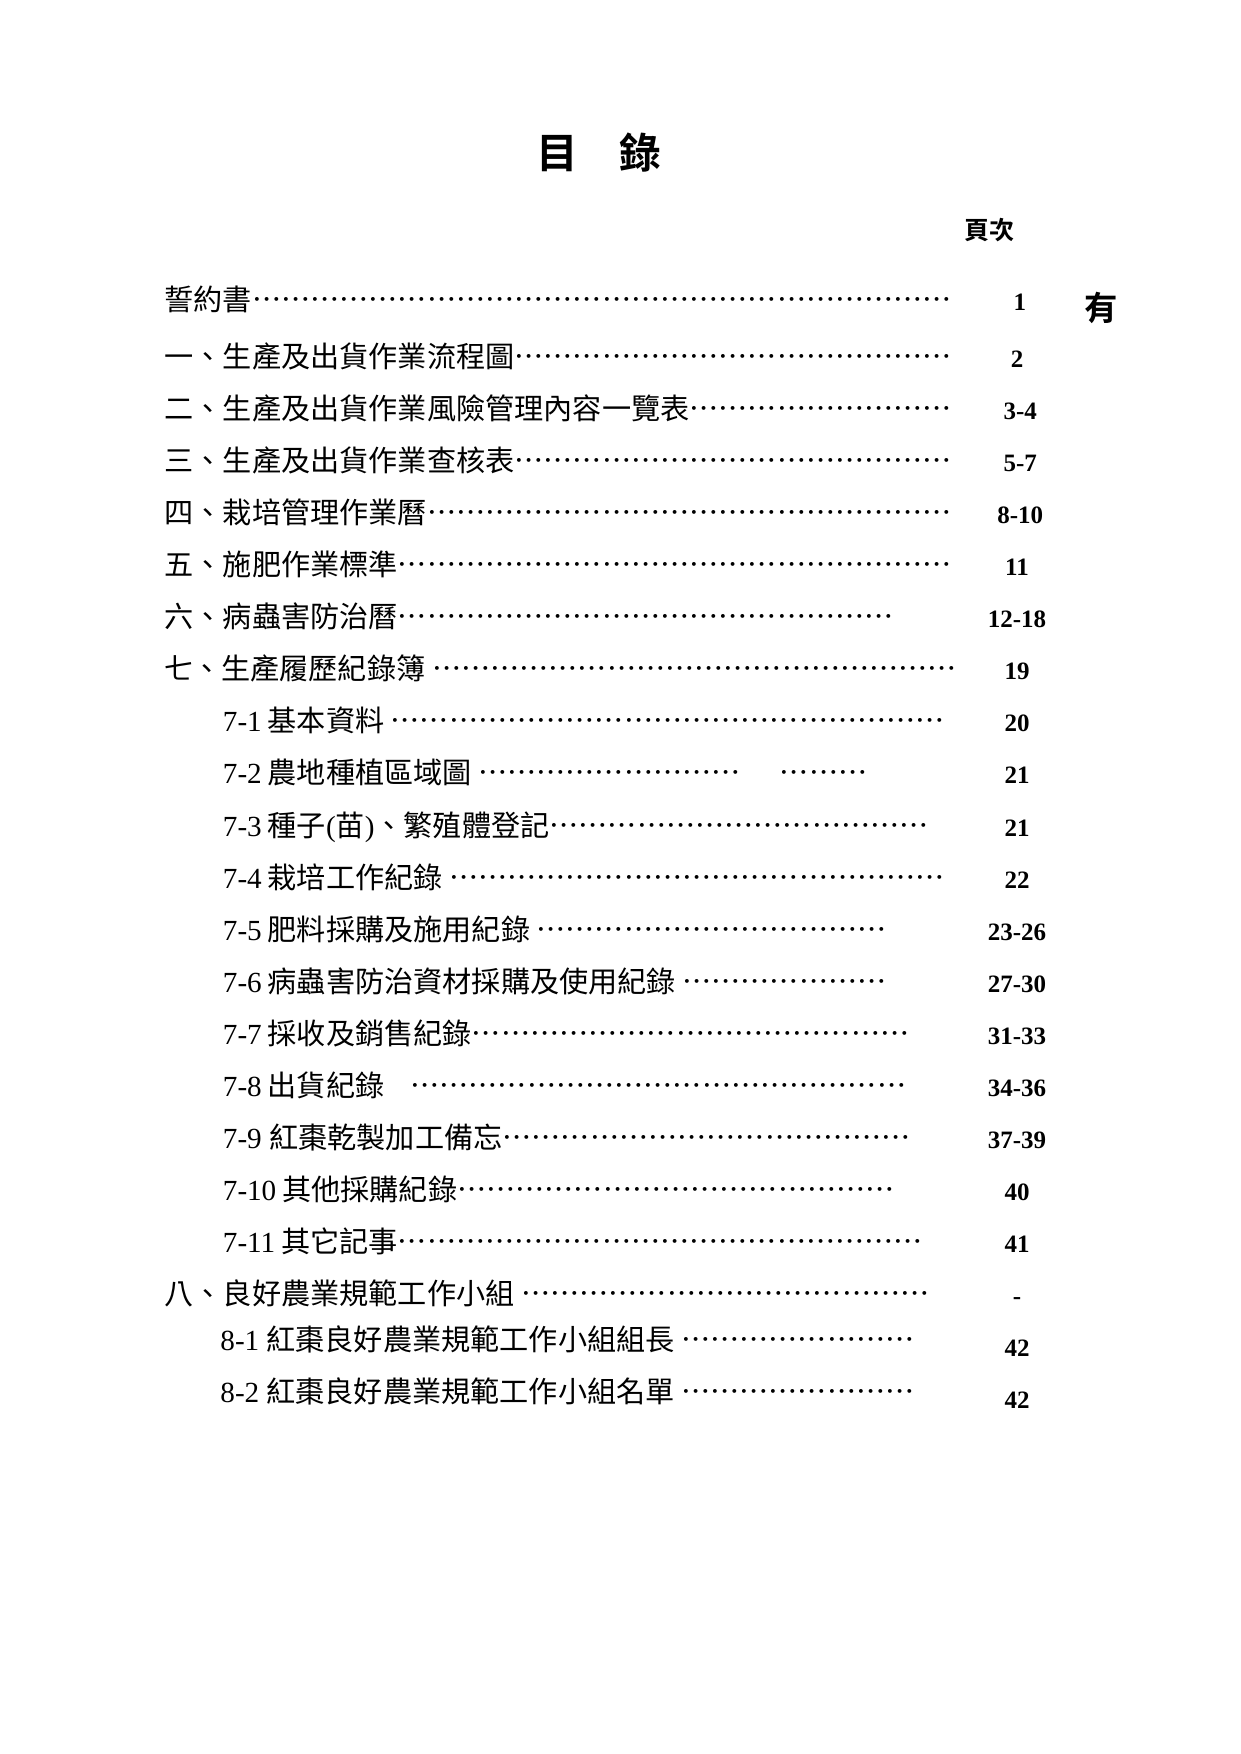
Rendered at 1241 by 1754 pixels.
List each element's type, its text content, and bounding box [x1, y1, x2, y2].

table_cell 20 [968, 690, 1066, 742]
table_header 誓約書……………………………………………………………… [153, 269, 968, 326]
table_cell 42 [968, 1315, 1066, 1367]
table_cell 34-36 [968, 1055, 1066, 1107]
table_cell 5-7 [968, 430, 1066, 482]
table_cell 8-10 [968, 482, 1066, 534]
table_cell 11 [968, 534, 1066, 586]
table_cell 21 [968, 742, 1066, 794]
table_cell 八、良好農業規範工作小組 …………………………………… [153, 1263, 968, 1315]
table_cell 二、生產及出貨作業風險管理內容一覽表……………………… [153, 378, 968, 430]
table_cell 23-26 [968, 899, 1066, 951]
table_cell 37-39 [968, 1107, 1066, 1159]
table_cell 22 [968, 846, 1066, 898]
table_cell 7-10其他採購紀錄……………………………………… [153, 1159, 968, 1211]
table_cell 7-3種子(苗)、繁殖體登記………………………………… [153, 794, 968, 846]
table_cell 8-1 紅棗良好農業規範工作小組組長 …………………… [153, 1315, 968, 1367]
table_cell 7-5肥料採購及施用紀錄 ……………………………… [153, 899, 968, 951]
table_cell 2 [968, 326, 1066, 378]
table_cell 一、生產及出貨作業流程圖……………………………………… [153, 326, 968, 378]
table_cell 8-2 紅棗良好農業規範工作小組名單 …………………… [153, 1367, 968, 1419]
table_cell 7-11其它記事……………………………………………… [153, 1211, 968, 1263]
table_cell 41 [968, 1211, 1066, 1263]
table_cell 3-4 [968, 378, 1066, 430]
table_header 1 [968, 269, 1066, 326]
text 頁次 [118, 198, 1014, 250]
table_cell 42 [968, 1367, 1066, 1419]
table_cell 7-2農地種植區域圖 ……………………… ……… [153, 742, 968, 794]
table_cell 五、施肥作業標準………………………………………………… [153, 534, 968, 586]
table_cell 七、生產履歷紀錄簿 ……………………………………………… [153, 638, 968, 690]
table_cell 40 [968, 1159, 1066, 1211]
table_cell 12-18 [968, 586, 1066, 638]
table_cell 19 [968, 638, 1066, 690]
table_cell 21 [968, 794, 1066, 846]
table_cell 31-33 [968, 1003, 1066, 1055]
text [118, 269, 153, 344]
table_cell - [968, 1263, 1066, 1315]
table_cell 7-7採收及銷售紀錄……………………………………… [153, 1003, 968, 1055]
table_cell 7-9 紅棗乾製加工備忘…………………………………… [153, 1107, 968, 1159]
text 有 [1066, 269, 1152, 344]
table_cell 三、生產及出貨作業查核表……………………………………… [153, 430, 968, 482]
table_cell 7-6病蟲害防治資材採購及使用紀錄 ………………… [153, 951, 968, 1003]
table_cell 7-1基本資料 ………………………………………………… [153, 690, 968, 742]
text 目 錄 [118, 127, 1152, 179]
table_cell 7-8出貨紀錄 …………………………………………… [153, 1055, 968, 1107]
table_cell 27-30 [968, 951, 1066, 1003]
table_cell 六、病蟲害防治曆…………………………………………… [153, 586, 968, 638]
table_cell 四、栽培管理作業曆……………………………………………… [153, 482, 968, 534]
table_cell 7-4栽培工作紀錄 …………………………………………… [153, 846, 968, 898]
